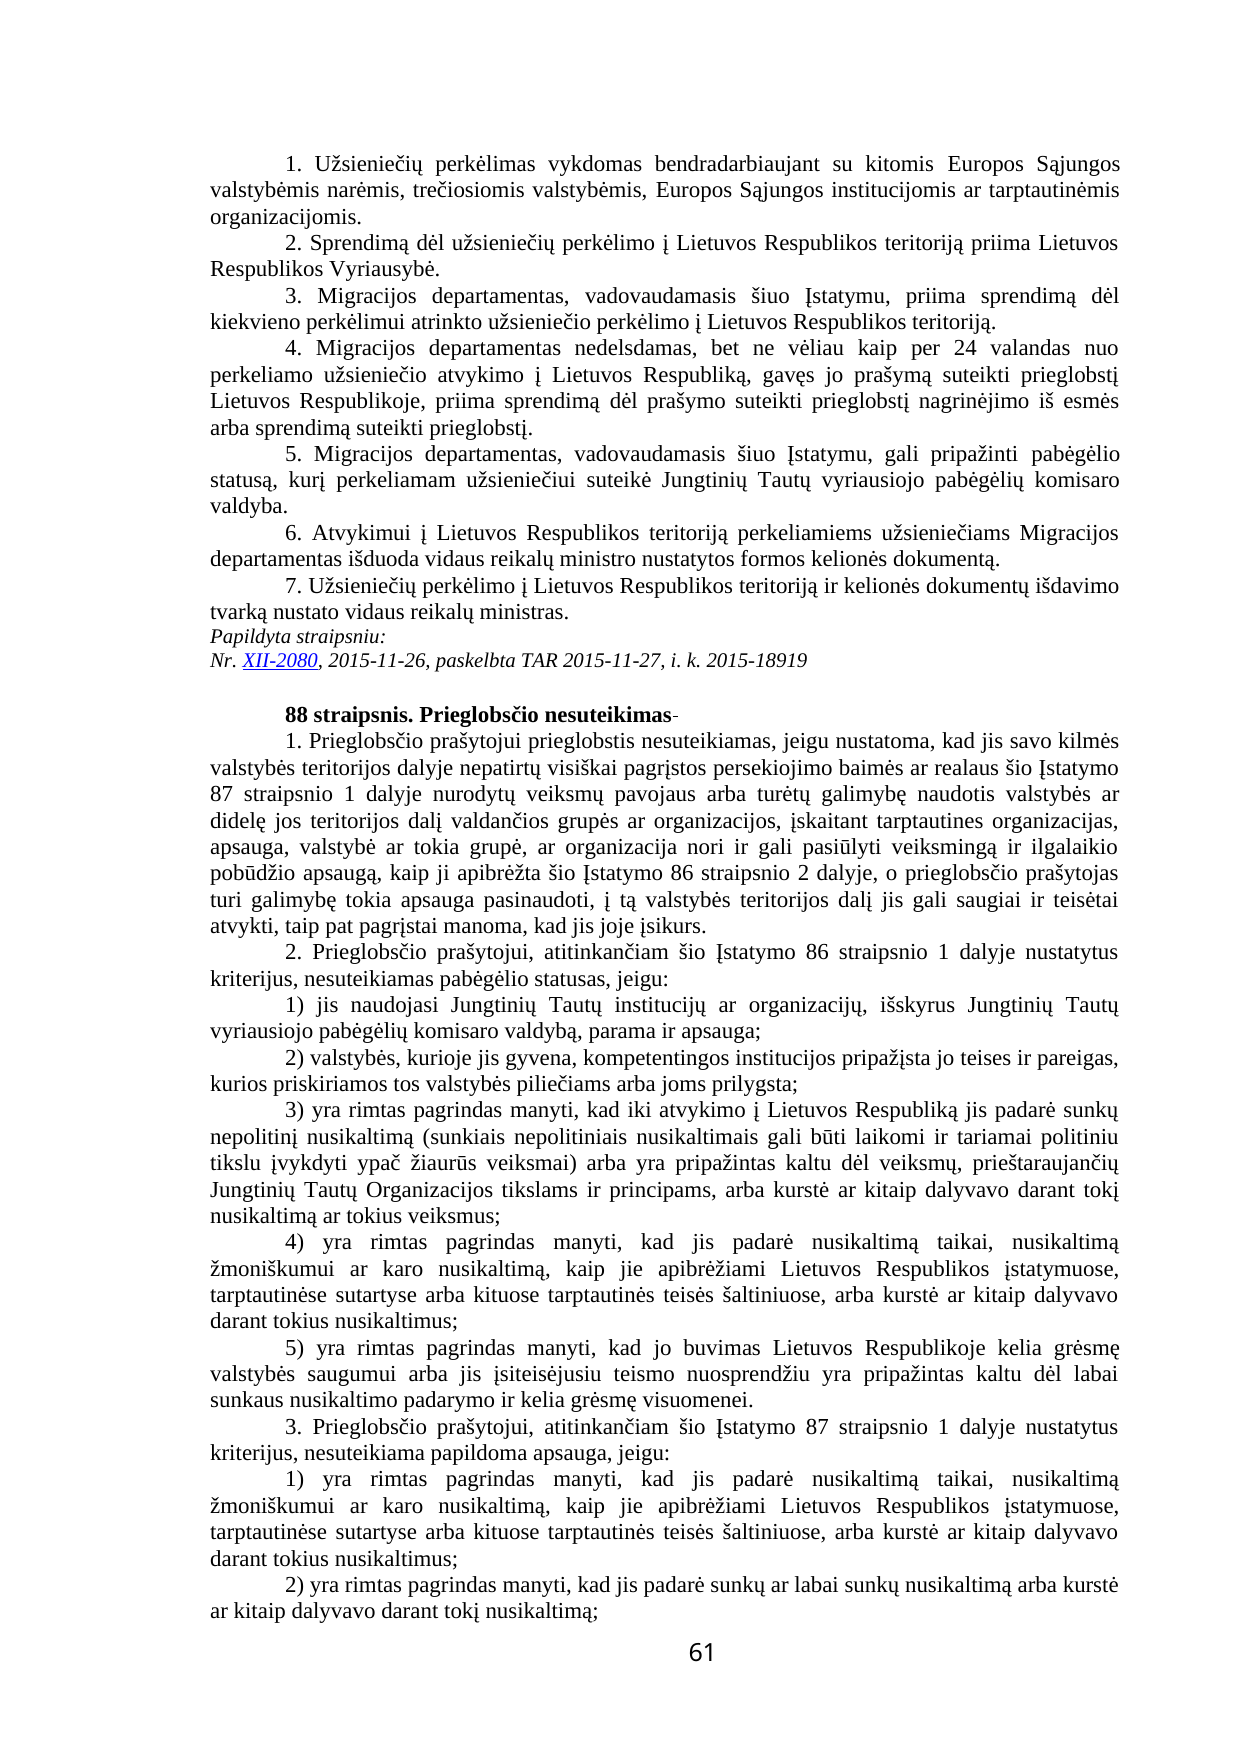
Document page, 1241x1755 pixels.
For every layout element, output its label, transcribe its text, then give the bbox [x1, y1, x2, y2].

text 3) yra rimtas pagrindas manyti, kad iki atvykimo į Lietuvos Respubliką jis padarė sunkų nepolitinį nusikaltimą (sunkiais nepolitiniais nusikaltimais gali būti laikomi ir tariamai politiniu tikslu įvykdyti ypač žiaurūs veiksmai) arba yra pripažintas kaltu dėl veiksmų, prieštaraujančių Jungtinių Tautų Organizacijos tikslams ir principams, arba kurstė ar kitaip dalyvavo darant tokį nusikaltimą ar tokius veiksmus; [210, 1097, 1120, 1228]
text Papildyta straipsniu: [210, 624, 1120, 648]
text 2. Prieglobsčio prašytojui, atitinkančiam šio Įstatymo 86 straipsnio 1 dalyje nustatytus kriterijus, nesuteikiamas pabėgėlio statusas, jeigu: [210, 938, 1120, 991]
text 4. Migracijos departamentas nedelsdamas, bet ne vėliau kaip per 24 valandas nuo perkeliamo užsieniečio atvykimo į Lietuvos Respubliką, gavęs jo prašymą suteikti prieglobstį Lietuvos Respublikoje, priima sprendimą dėl prašymo suteikti prieglobstį nagrinėjimo iš esmės arba sprendimą suteikti prieglobstį. [210, 334, 1120, 440]
text 1. Prieglobsčio prašytojui prieglobstis nesuteikiamas, jeigu nustatoma, kad jis savo kilmės valstybės teritorijos dalyje nepatirtų visiškai pagrįstos persekiojimo baimės ar realaus šio Įstatymo 87 straipsnio 1 dalyje nurodytų veiksmų pavojaus arba turėtų galimybę naudotis valstybės ar didelę jos teritorijos dalį valdančios grupės ar organizacijos, įskaitant tarptautines organizacijas, apsauga, valstybė ar tokia grupė, ar organizacija nori ir gali pasiūlyti veiksmingą ir ilgalaikio pobūdžio apsaugą, kaip ji apibrėžta šio Įstatymo 86 straipsnio 2 dalyje, o prieglobsčio prašytojas turi galimybę tokia apsauga pasinaudoti, į tą valstybės teritorijos dalį jis gali saugiai ir teisėtai atvykti, taip pat pagrįstai manoma, kad jis joje įsikurs. [210, 728, 1120, 938]
text 7. Užsieniečių perkėlimo į Lietuvos Respublikos teritoriją ir kelionės dokumentų išdavimo tvarką nustato vidaus reikalų ministras. [210, 572, 1120, 624]
text 2) valstybės, kurioje jis gyvena, kompetentingos institucijos pripažįsta jo teises ir pareigas, kurios priskiriamos tos valstybės piliečiams arba joms prilygsta; [210, 1044, 1120, 1097]
text 3. Migracijos departamentas, vadovaudamasis šiuo Įstatymu, priima sprendimą dėl kiekvieno perkėlimui atrinkto užsieniečio perkėlimo į Lietuvos Respublikos teritoriją. [210, 282, 1120, 334]
text 1. Užsieniečių perkėlimas vykdomas bendradarbiaujant su kitomis Europos Sąjungos valstybėmis narėmis, trečiosiomis valstybėmis, Europos Sąjungos institucijomis ar tarptautinėmis organizacijomis. [210, 150, 1120, 229]
text 5. Migracijos departamentas, vadovaudamasis šiuo Įstatymu, gali pripažinti pabėgėlio statusą, kurį perkeliamam užsieniečiui suteikė Jungtinių Tautų vyriausiojo pabėgėlių komisaro valdyba. [210, 440, 1120, 519]
text 5) yra rimtas pagrindas manyti, kad jo buvimas Lietuvos Respublikoje kelia grėsmę valstybės saugumui arba jis įsiteisėjusiu teismo nuosprendžiu yra pripažintas kaltu dėl labai sunkaus nusikaltimo padarymo ir kelia grėsmę visuomenei. [210, 1334, 1120, 1413]
text 2) yra rimtas pagrindas manyti, kad jis padarė sunkų ar labai sunkų nusikaltimą arba kurstė ar kitaip dalyvavo darant tokį nusikaltimą; [210, 1571, 1120, 1624]
text 1) yra rimtas pagrindas manyti, kad jis padarė nusikaltimą taikai, nusikaltimą žmoniškumui ar karo nusikaltimą, kaip jie apibrėžiami Lietuvos Respublikos įstatymuose, tarptautinėse sutartyse arba kituose tarptautinės teisės šaltiniuose, arba kurstė ar kitaip dalyvavo darant tokius nusikaltimus; [210, 1466, 1120, 1571]
text Nr. XII-2080, 2015-11-26, paskelbta TAR 2015-11-27, i. k. 2015-18919 [210, 648, 1120, 672]
text 3. Prieglobsčio prašytojui, atitinkančiam šio Įstatymo 87 straipsnio 1 dalyje nustatytus kriterijus, nesuteikiama papildoma apsauga, jeigu: [210, 1413, 1120, 1466]
text 88 straipsnis. Prieglobsčio nesuteikimas [210, 701, 1120, 728]
text 1) jis naudojasi Jungtinių Tautų institucijų ar organizacijų, išskyrus Jungtinių Tautų vyriausiojo pabėgėlių komisaro valdybą, parama ir apsauga; [210, 991, 1120, 1044]
text 2. Sprendimą dėl užsieniečių perkėlimo į Lietuvos Respublikos teritoriją priima Lietuvos Respublikos Vyriausybė. [210, 229, 1120, 282]
text 6. Atvykimui į Lietuvos Respublikos teritoriją perkeliamiems užsieniečiams Migracijos departamentas išduoda vidaus reikalų ministro nustatytos formos kelionės dokumentą. [210, 519, 1120, 572]
text 4) yra rimtas pagrindas manyti, kad jis padarė nusikaltimą taikai, nusikaltimą žmoniškumui ar karo nusikaltimą, kaip jie apibrėžiami Lietuvos Respublikos įstatymuose, tarptautinėse sutartyse arba kituose tarptautinės teisės šaltiniuose, arba kurstė ar kitaip dalyvavo darant tokius nusikaltimus; [210, 1228, 1120, 1334]
